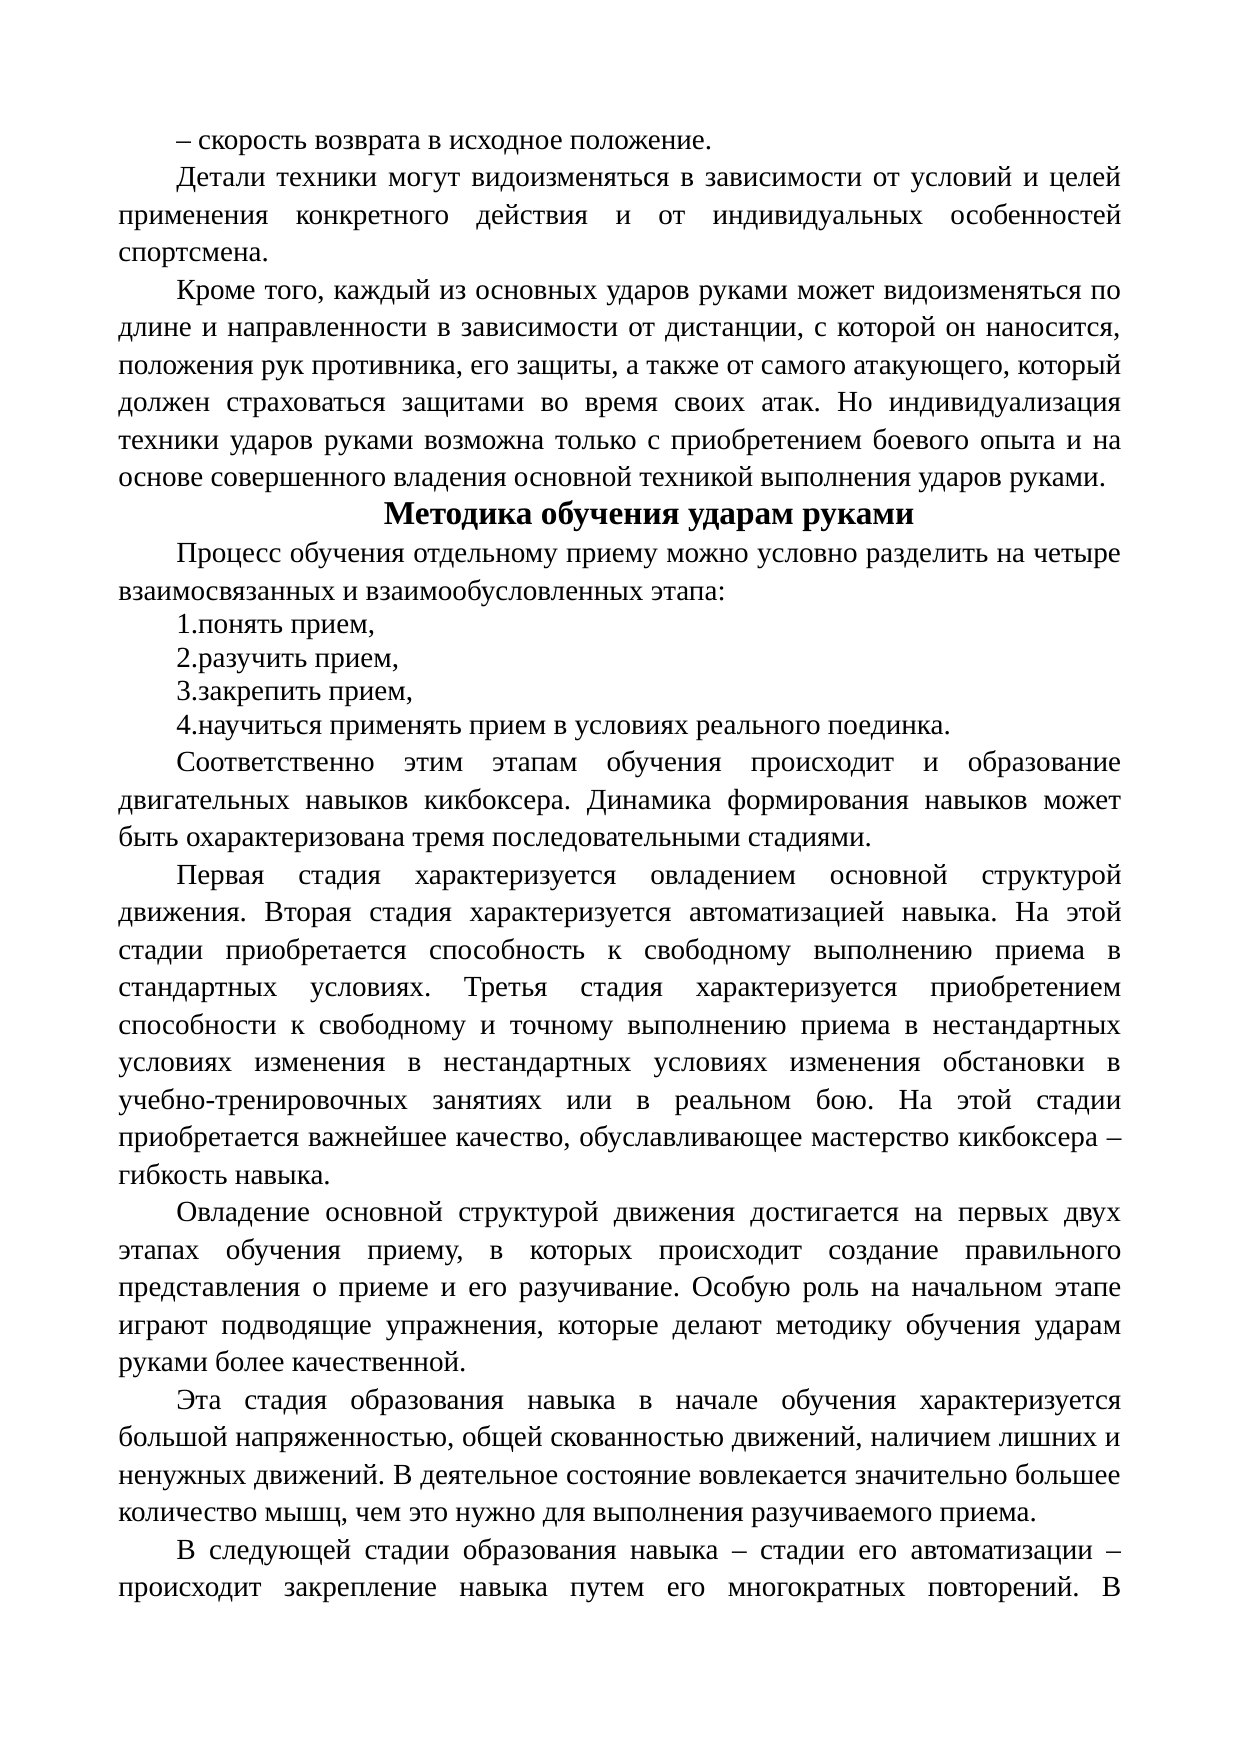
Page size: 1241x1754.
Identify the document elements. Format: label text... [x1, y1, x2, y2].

text Соответственно этим этапам обучения происходит и образование двигательных навыков кикбоксера. Динамика формирования навыков может быть охарактеризована тремя последовательными стадиями. [118, 741, 1122, 853]
list закрепить прием, [118, 673, 1122, 707]
text Эта стадия образования навыка в начале обучения характеризуется большой напряженностью, общей скованностью движений, наличием лишних и ненужных движений. В деятельное состояние вовлекается значительно большее количество мышц, чем это нужно для выполнения разучиваемого приема. [118, 1378, 1122, 1528]
text Овладение основной структурой движения достигается на первых двух этапах обучения приему, в которых происходит создание правильного представления о приеме и его разучивание. Особую роль на начальном этапе играют подводящие упражнения, которые делают методику обучения ударам руками более качественной. [118, 1191, 1122, 1378]
list разучить прием, [118, 640, 1122, 673]
text – скорость возврата в исходное положение. [118, 118, 1122, 156]
text Кроме того, каждый из основных ударов руками может видоизменяться по длине и направленности в зависимости от дистанции, с которой он наносится, положения рук противника, его защиты, а также от самого атакующего, который должен страховаться защитами во время своих атак. Но индивидуализация техники ударов руками возможна только с приобретением боевого опыта и на основе совершенного владения основной техникой выполнения ударов руками. [118, 268, 1122, 493]
list понять прием, [118, 606, 1122, 640]
text В следующей стадии образования навыка – стадии его автоматизации – происходит закрепление навыка путем его многократных повторений. В [118, 1528, 1122, 1603]
text Процесс обучения отдельному приему можно условно разделить на четыре взаимосвязанных и взаимообусловленных этапа: [118, 531, 1122, 606]
text Первая стадия характеризуется овладением основной структурой движения. Вторая стадия характеризуется автоматизацией навыка. На этой стадии приобретается способность к свободному выполнению приема в стандартных условиях. Третья стадия характеризуется приобретением способности к свободному и точному выполнению приема в нестандартных условиях изменения в нестандартных условиях изменения обстановки в учебно-тренировочных занятиях или в реальном бою. На этой стадии приобретается важнейшее качество, обуславливающее мастерство кикбоксера – гибкость навыка. [118, 853, 1122, 1191]
text Методика обучения ударам руками [118, 493, 1122, 531]
text Детали техники могут видоизменяться в зависимости от условий и целей применения конкретного действия и от индивидуальных особенностей спортсмена. [118, 156, 1122, 268]
list научиться применять прием в условиях реального поединка. [118, 707, 1122, 741]
